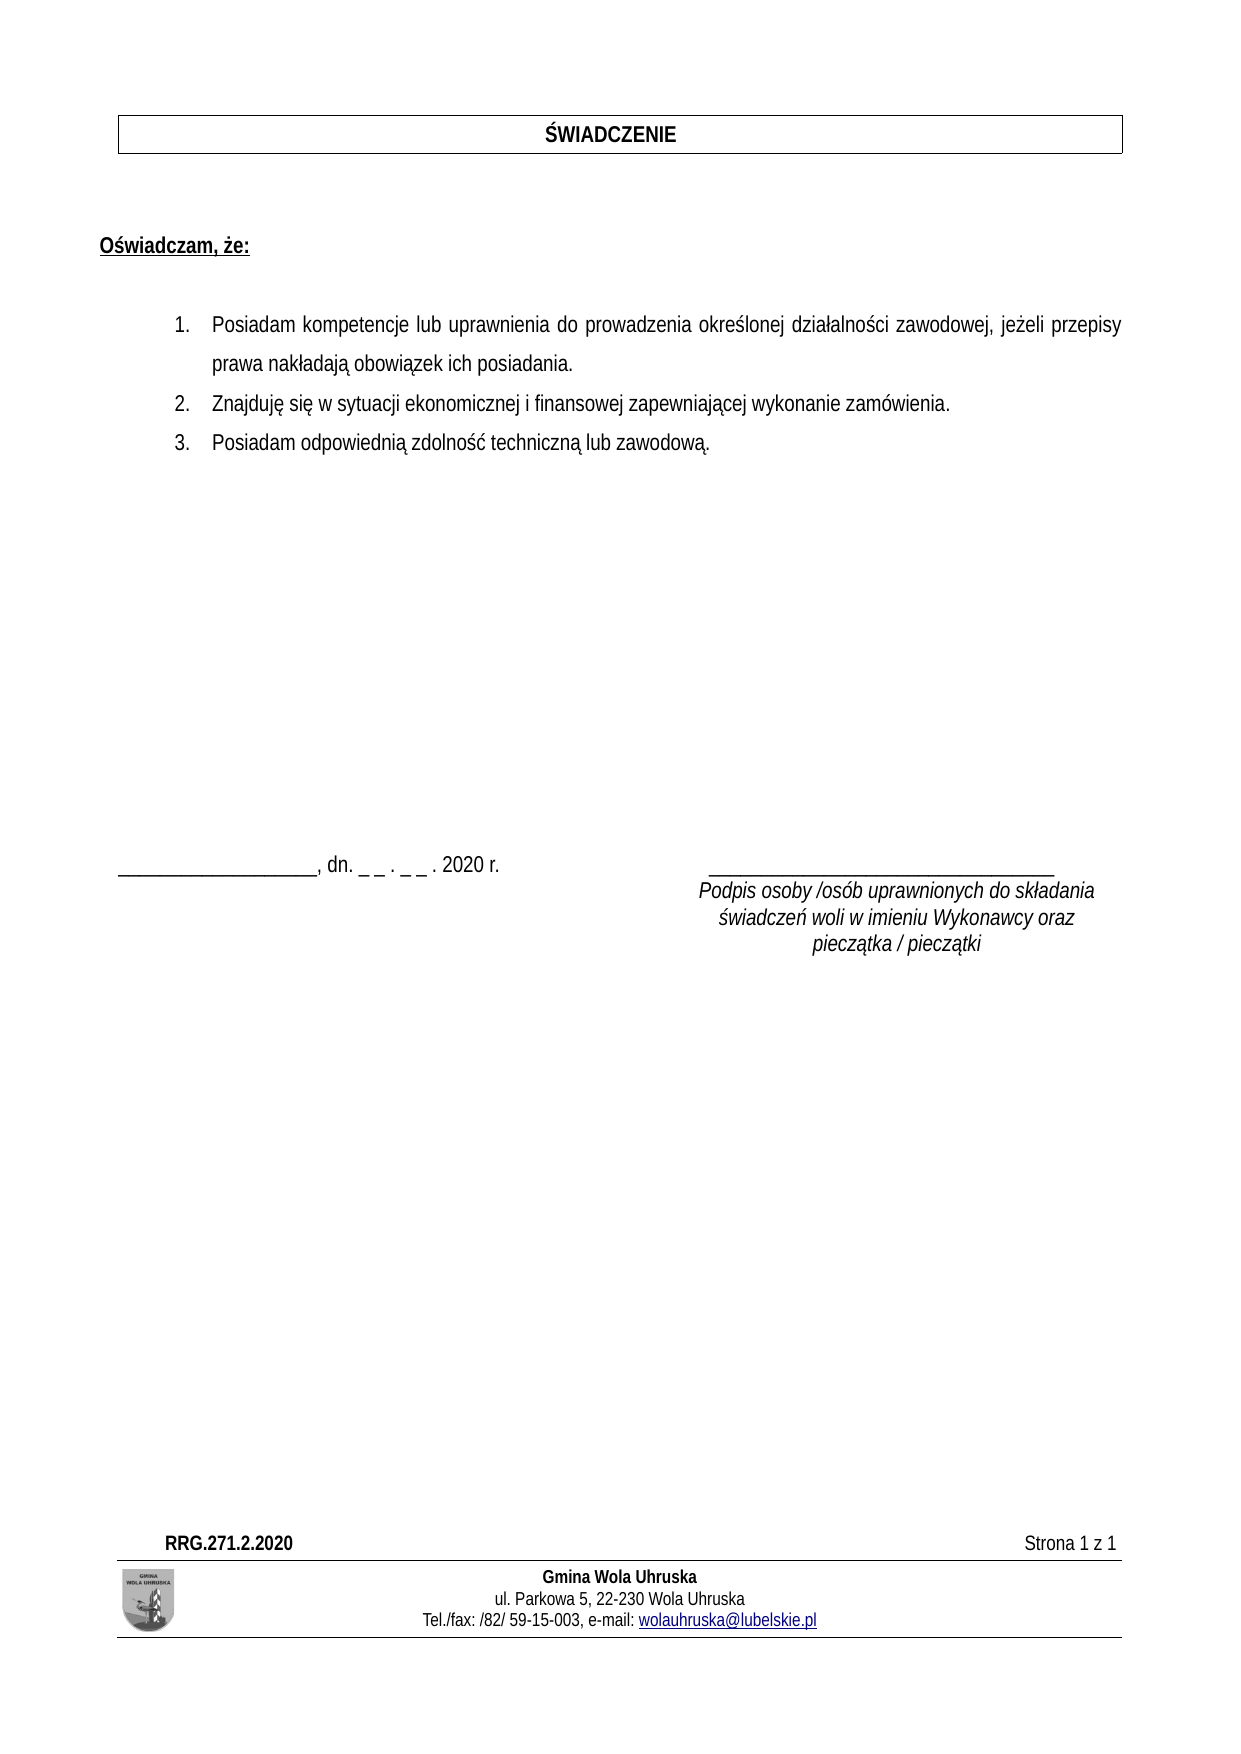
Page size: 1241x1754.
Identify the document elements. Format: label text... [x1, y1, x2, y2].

table_header ŚWIADCZENIE [119, 116, 1122, 153]
text ___________________, dn. _ _ . _ _ . 2020 r. _________________________________ [118, 851, 1226, 877]
picture [122, 1569, 175, 1632]
text Oświadczam, że: [99, 232, 1122, 258]
text Podpis osoby /osób uprawnionych do składania świadczeń woli w imieniu Wykonawcy oraz pieczątka / pieczątki [681, 877, 1115, 956]
list Znajduję się w sytuacji ekonomicznej i finansowej zapewniającej wykonanie zamówienia. [174, 390, 1122, 416]
list Posiadam kompetencje lub uprawnienia do prowadzenia określonej działalności zawodowej, jeżeli przepisy prawa nakładają obowiązek ich posiadania. [174, 311, 1122, 377]
list Posiadam odpowiednią zdolność techniczną lub zawodową. [174, 429, 1122, 456]
